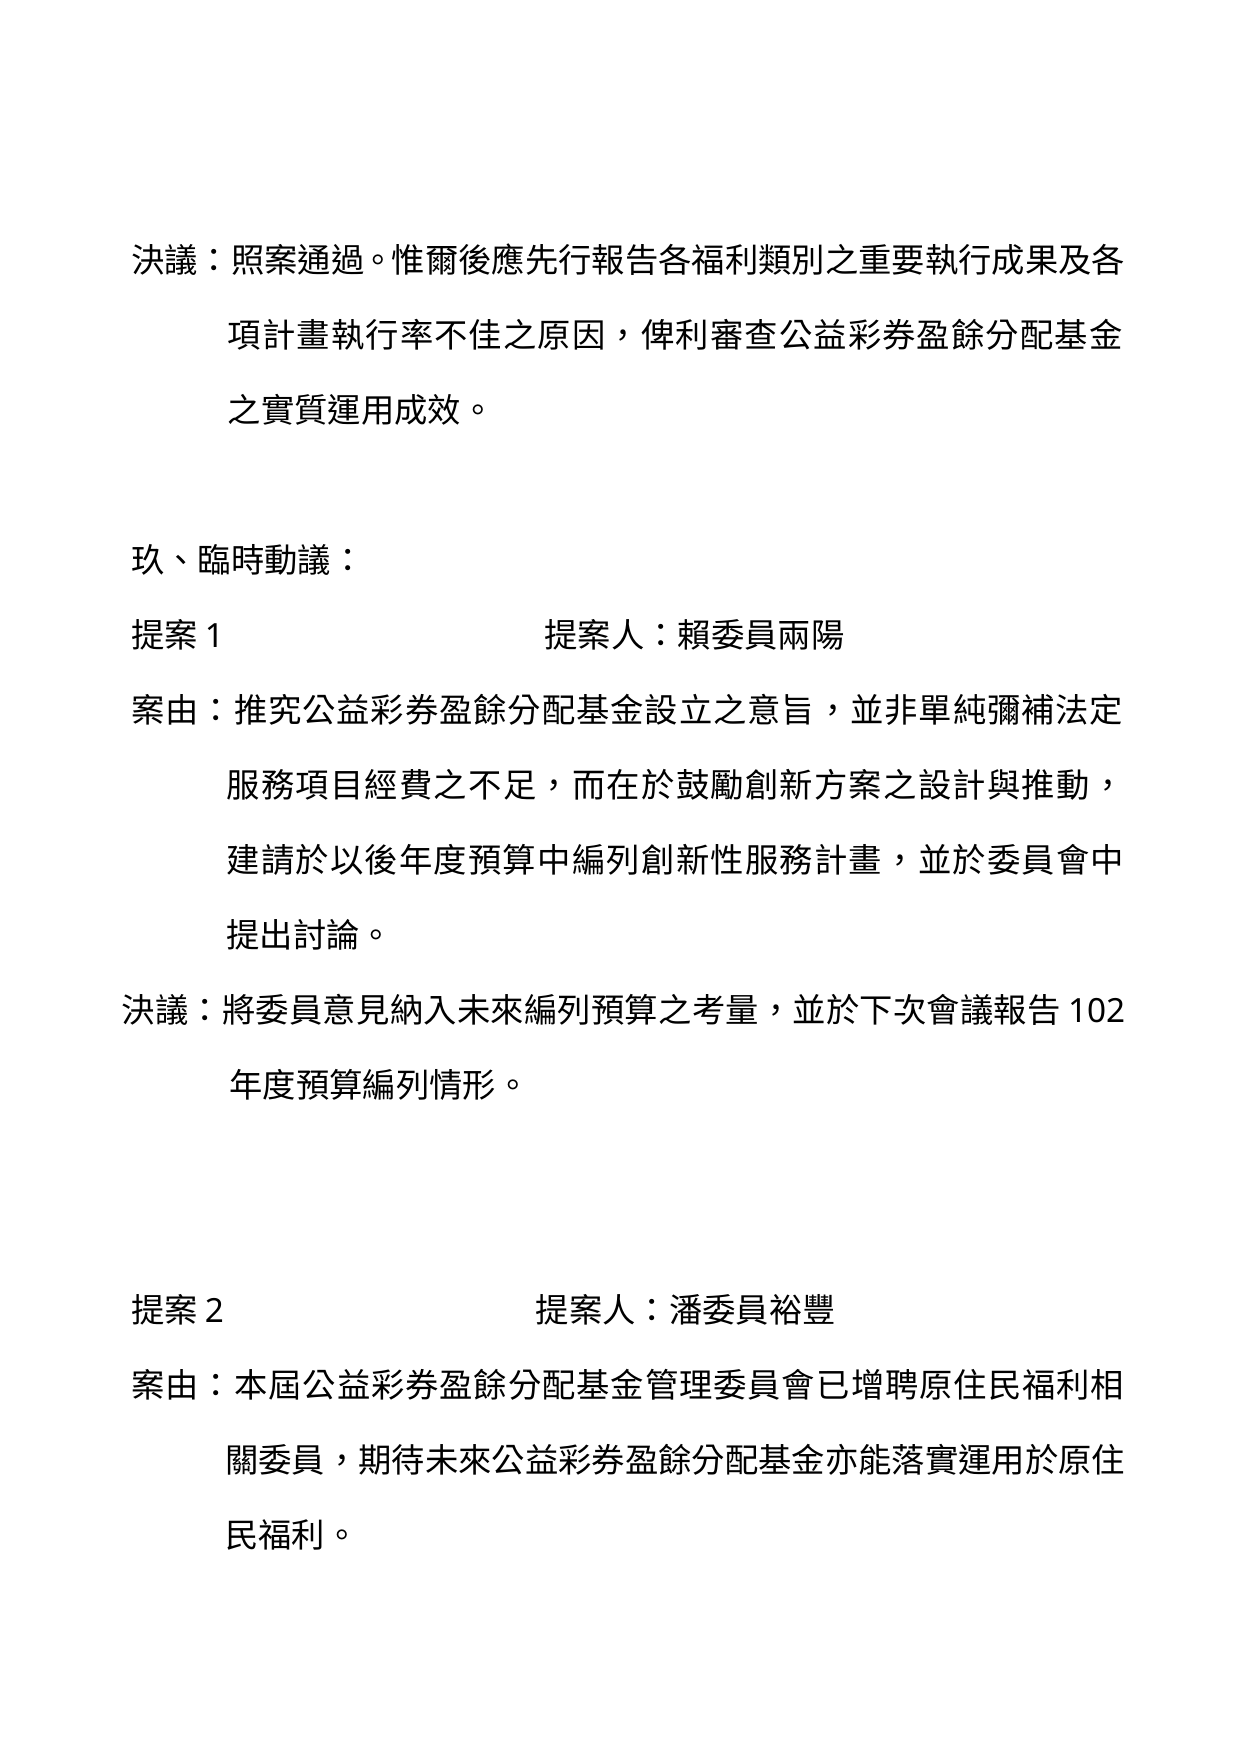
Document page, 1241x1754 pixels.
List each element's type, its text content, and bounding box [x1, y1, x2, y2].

text 提案2 提案人：潘委員裕豐 [131, 1271, 1125, 1346]
text 決議：將委員意見納入未來編列預算之考量，並於下次會議報告102年度預算編列情形。 [112, 971, 1125, 1121]
text 決議：照案通過。惟爾後應先行報告各福利類別之重要執行成果及各項計畫執行率不佳之原因，俾利審查公益彩券盈餘分配基金之實質運用成效。 [131, 221, 1125, 446]
text 案由：推究公益彩券盈餘分配基金設立之意旨，並非單純彌補法定服務項目經費之不足，而在於鼓勵創新方案之設計與推動，建請於以後年度預算中編列創新性服務計畫，並於委員會中提出討論。 [131, 671, 1125, 971]
text 提案1 提案人：賴委員兩陽 [131, 596, 1125, 671]
text 案由：本屆公益彩券盈餘分配基金管理委員會已增聘原住民福利相關委員，期待未來公益彩券盈餘分配基金亦能落實運用於原住民福利。 [131, 1346, 1125, 1571]
text 玖、臨時動議： [131, 521, 1125, 596]
